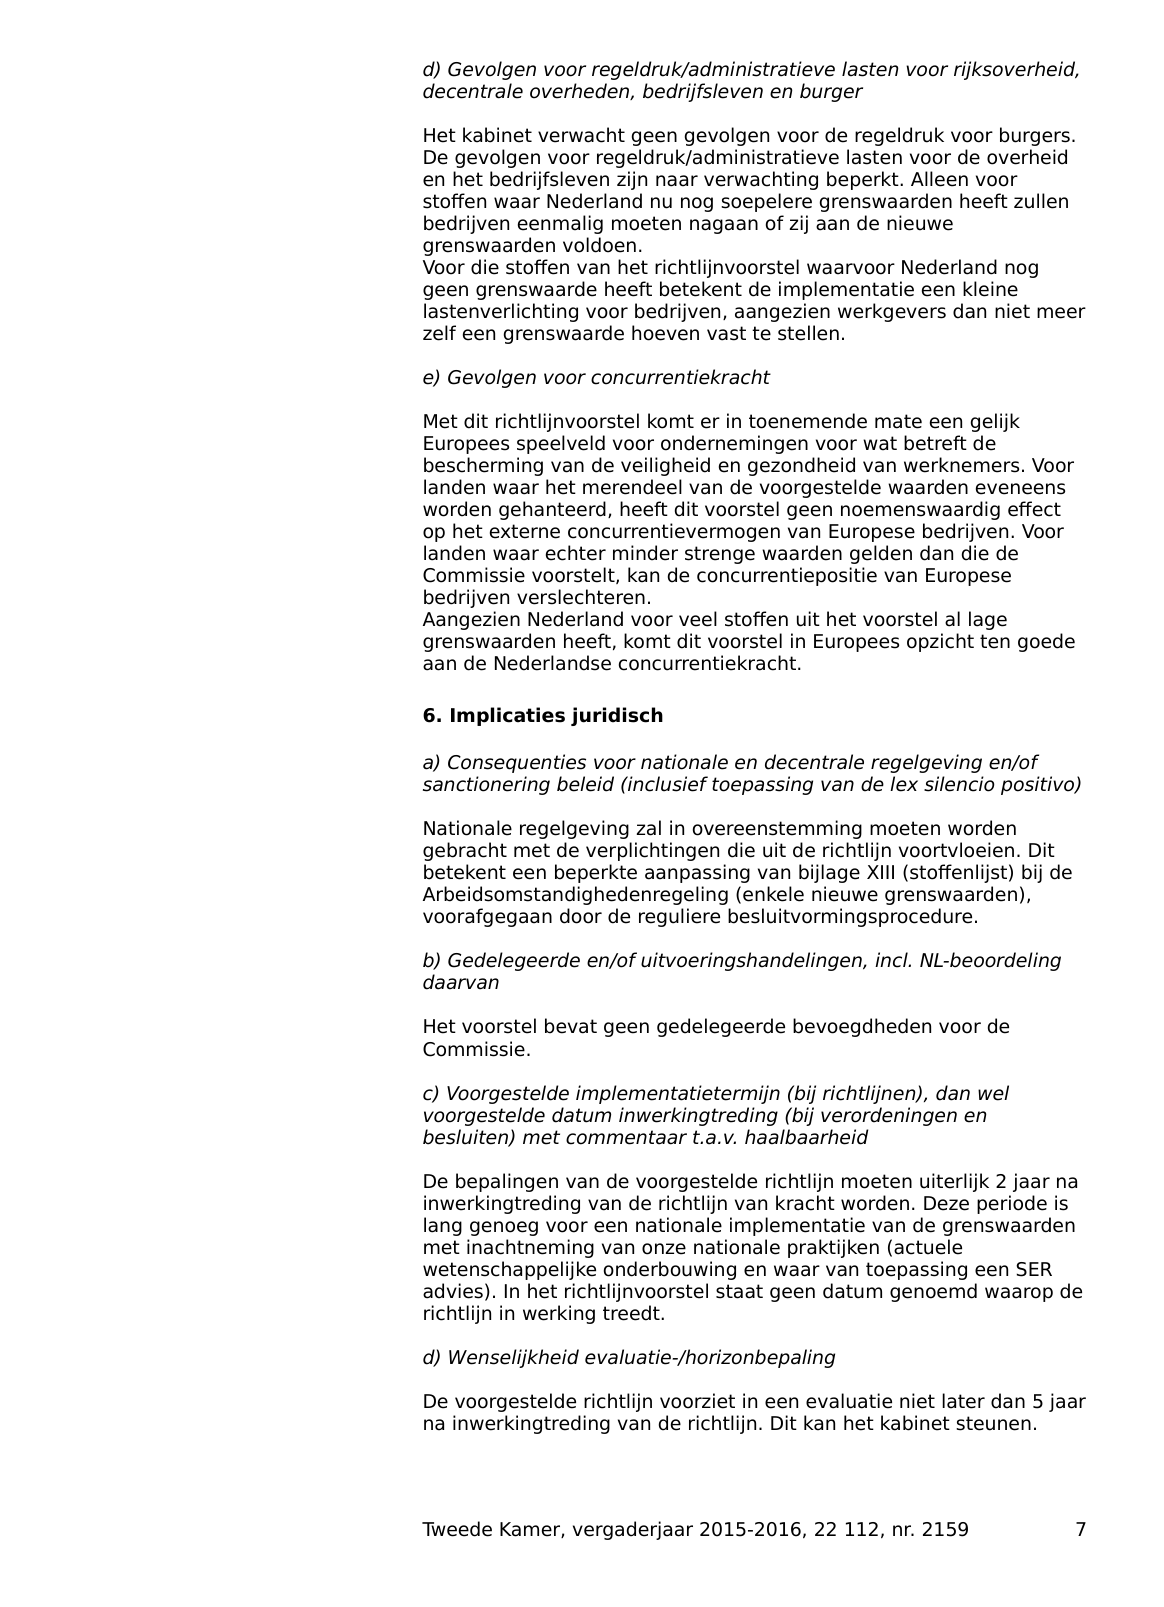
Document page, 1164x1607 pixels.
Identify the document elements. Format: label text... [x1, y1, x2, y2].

text Nationale regelgeving zal in overeenstemming moeten worden gebracht met de verplichtingen die uit de richtlijn voortvloeien. Dit betekent een beperkte aanpassing van bijlage XIII (stoffenlijst) bij de Arbeidsomstandighedenregeling (enkele nieuwe grenswaarden), voorafgegaan door de reguliere besluitvormingsprocedure. [422, 818, 1087, 928]
text Het kabinet verwacht geen gevolgen voor de regeldruk voor burgers. De gevolgen voor regeldruk/administratieve lasten voor de overheid en het bedrijfsleven zijn naar verwachting beperkt. Alleen voor stoffen waar Nederland nu nog soepelere grenswaarden heeft zullen bedrijven eenmalig moeten nagaan of zij aan de nieuwe grenswaarden voldoen. [422, 125, 1087, 257]
subtitle c) Voorgestelde implementatietermijn (bij richtlijnen), dan wel voorgestelde datum inwerkingtreding (bij verordeningen en besluiten) met commentaar t.a.v. haalbaarheid [422, 1083, 1087, 1148]
subtitle e) Gevolgen voor concurrentiekracht [422, 367, 1087, 389]
subtitle b) Gedelegeerde en/of uitvoeringshandelingen, incl. NL-beoordeling daarvan [422, 950, 1087, 994]
subtitle d) Wenselijkheid evaluatie-/horizonbepaling [422, 1347, 1087, 1369]
text Aangezien Nederland voor veel stoffen uit het voorstel al lage grenswaarden heeft, komt dit voorstel in Europees opzicht ten goede aan de Nederlandse concurrentiekracht. [422, 609, 1087, 675]
text De voorgestelde richtlijn voorziet in een evaluatie niet later dan 5 jaar na inwerkingtreding van de richtlijn. Dit kan het kabinet steunen. [422, 1391, 1087, 1435]
text Voor die stoffen van het richtlijnvoorstel waarvoor Nederland nog geen grenswaarde heeft betekent de implementatie een kleine lastenverlichting voor bedrijven, aangezien werkgevers dan niet meer zelf een grenswaarde hoeven vast te stellen. [422, 257, 1087, 345]
subtitle 6. Implicaties juridisch [422, 705, 1087, 727]
subtitle d) Gevolgen voor regeldruk/administratieve lasten voor rijksoverheid, decentrale overheden, bedrijfsleven en burger [422, 59, 1087, 103]
text Met dit richtlijnvoorstel komt er in toenemende mate een gelijk Europees speelveld voor ondernemingen voor wat betreft de bescherming van de veiligheid en gezondheid van werknemers. Voor landen waar het merendeel van de voorgestelde waarden eveneens worden gehanteerd, heeft dit voorstel geen noemenswaardig effect op het externe concurrentievermogen van Europese bedrijven. Voor landen waar echter minder strenge waarden gelden dan die de Commissie voorstelt, kan de concurrentiepositie van Europese bedrijven verslechteren. [422, 411, 1087, 609]
text Het voorstel bevat geen gedelegeerde bevoegdheden voor de Commissie. [422, 1016, 1087, 1060]
text De bepalingen van de voorgestelde richtlijn moeten uiterlijk 2 jaar na inwerkingtreding van de richtlijn van kracht worden. Deze periode is lang genoeg voor een nationale implementatie van de grenswaarden met inachtneming van onze nationale praktijken (actuele wetenschappelijke onderbouwing en waar van toepassing een SER advies). In het richtlijnvoorstel staat geen datum genoemd waarop de richtlijn in werking treedt. [422, 1171, 1087, 1324]
subtitle a) Consequenties voor nationale en decentrale regelgeving en/of sanctionering beleid (inclusief toepassing van de lex silencio positivo) [422, 752, 1087, 796]
